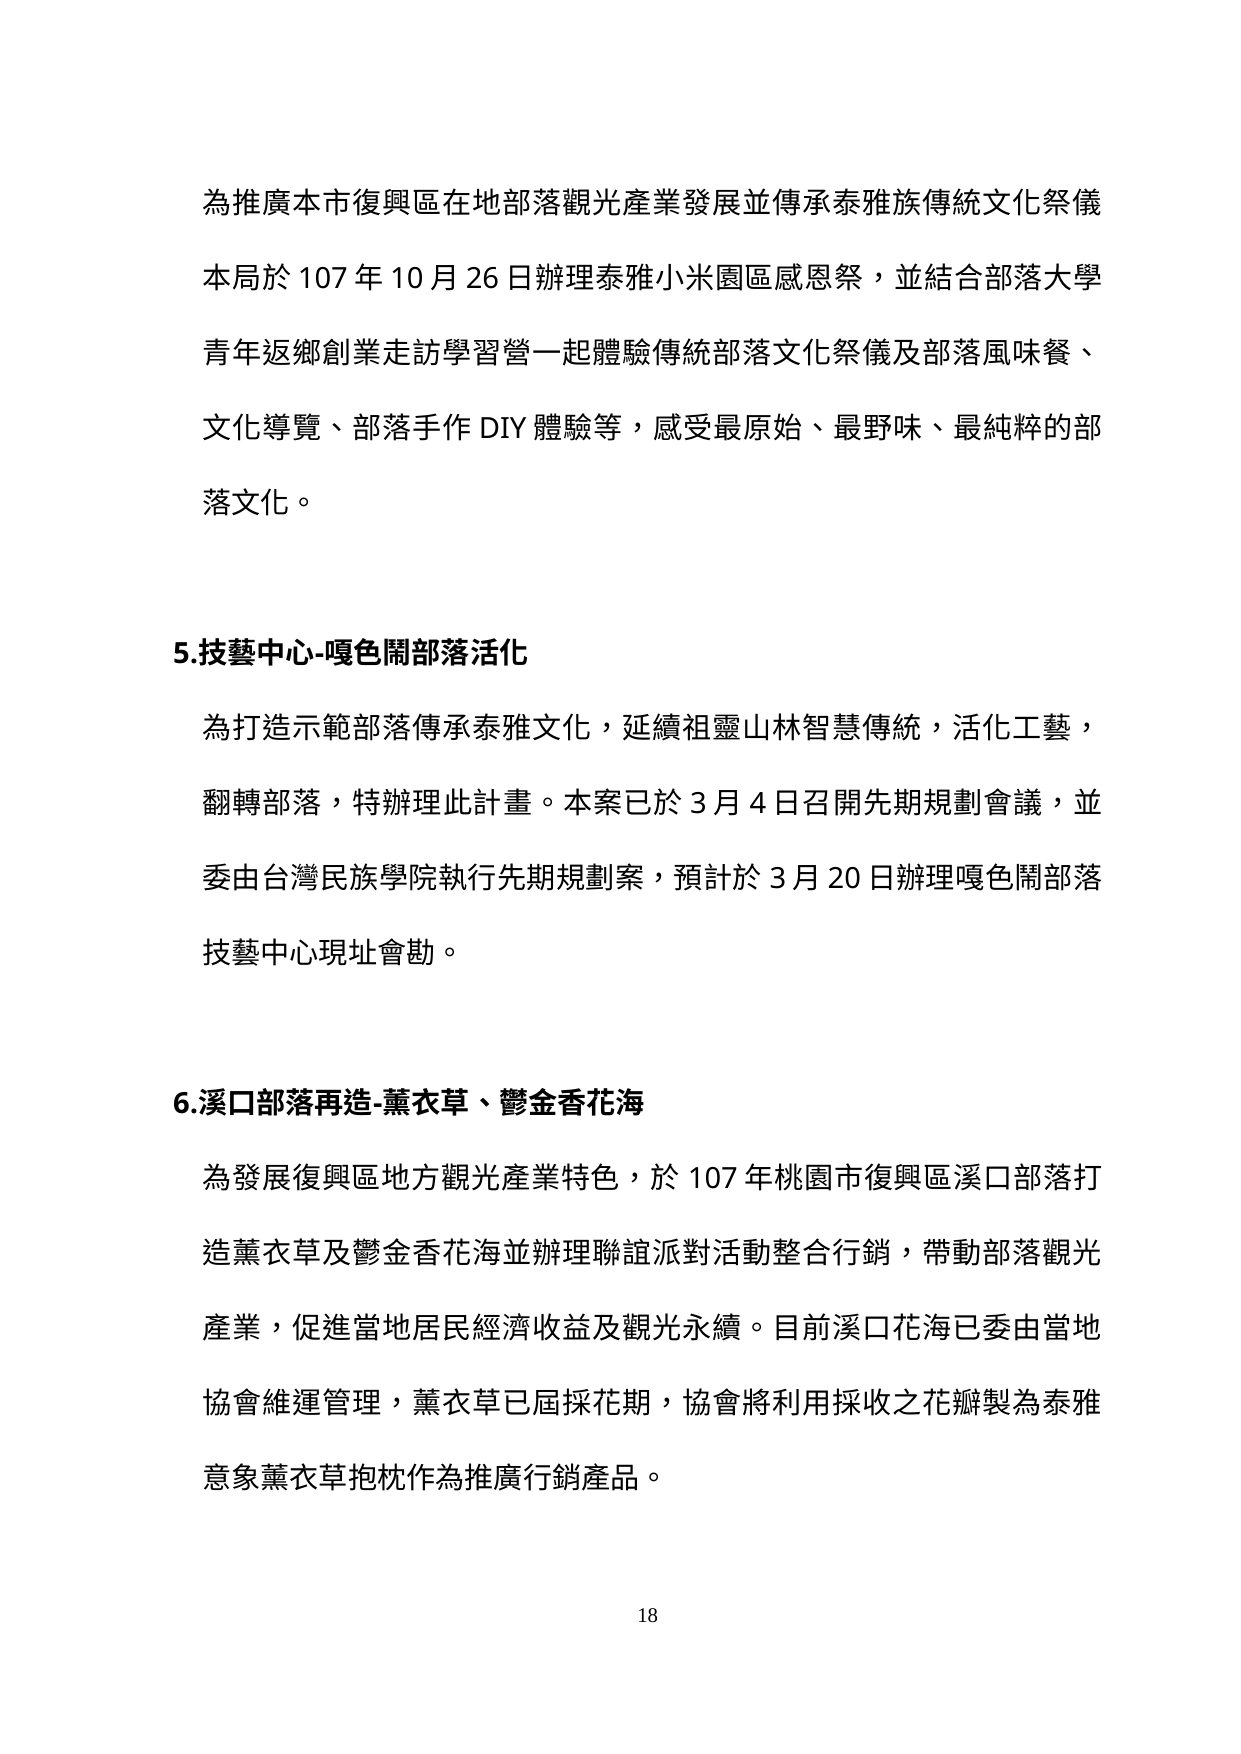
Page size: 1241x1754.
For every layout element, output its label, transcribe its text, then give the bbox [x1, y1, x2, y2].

text 為打造示範部落傳承泰雅文化，延續祖靈山林智慧傳統，活化工藝，翻轉部落，特辦理此計畫。本案已於3月4日召開先期規劃會議，並委由台灣民族學院執行先期規劃案，預計於3月20日辦理嘎色鬧部落技藝中心現址會勘。 [202, 689, 1103, 989]
text 5.技藝中心-嘎色鬧部落活化 [173, 614, 1103, 689]
text 6.溪口部落再造-薰衣草、鬱金香花海 [173, 1064, 1103, 1139]
text 為發展復興區地方觀光產業特色，於107年桃園市復興區溪口部落打造薰衣草及鬱金香花海並辦理聯誼派對活動整合行銷，帶動部落觀光產業，促進當地居民經濟收益及觀光永續。目前溪口花海已委由當地協會維運管理，薰衣草已屆採花期，協會將利用採收之花瓣製為泰雅意象薰衣草抱枕作為推廣行銷產品。 [202, 1139, 1103, 1514]
text 為推廣本市復興區在地部落觀光產業發展並傳承泰雅族傳統文化祭儀，本局於107年10月26日辦理泰雅小米園區感恩祭，並結合部落大學青年返鄉創業走訪學習營一起體驗傳統部落文化祭儀及部落風味餐、文化導覽、部落手作DIY體驗等，感受最原始、最野味、最純粹的部落文化。 [202, 164, 1103, 539]
